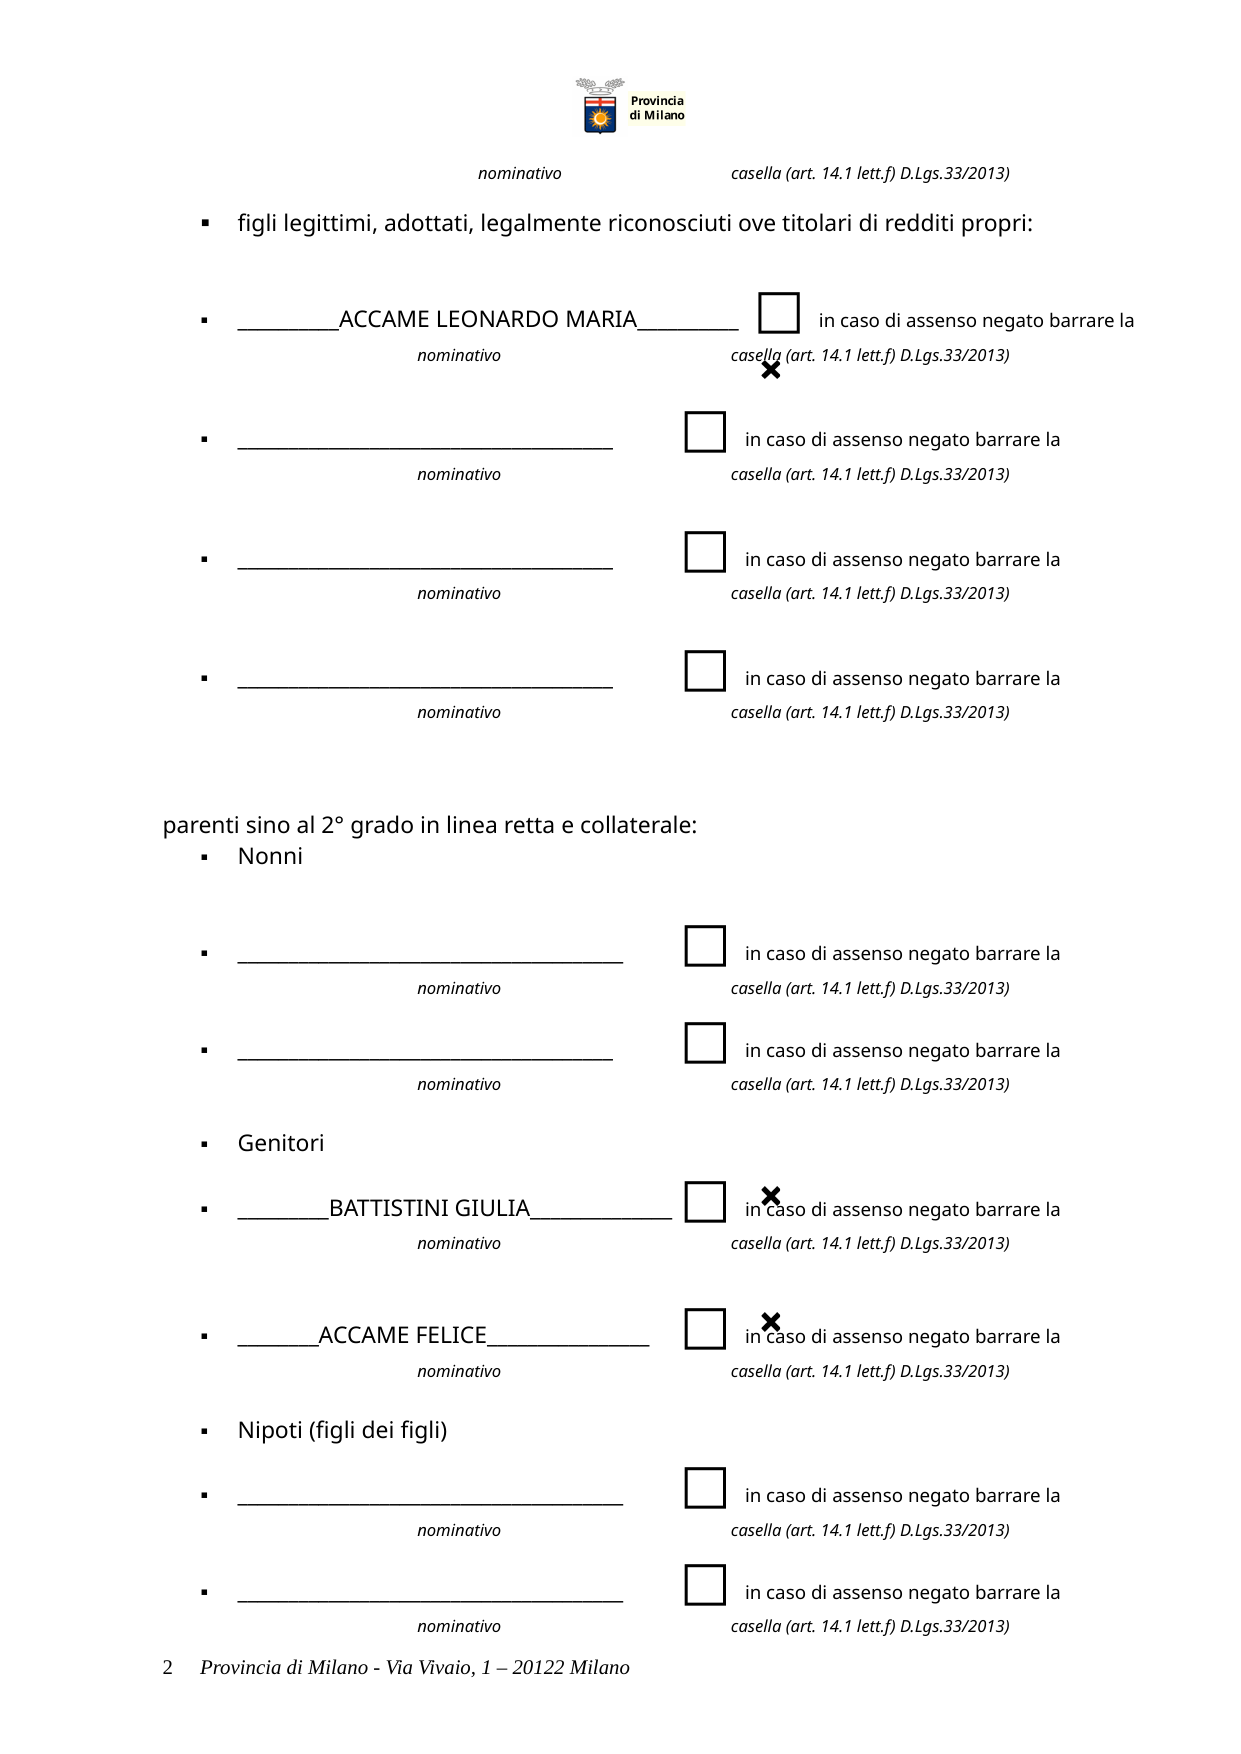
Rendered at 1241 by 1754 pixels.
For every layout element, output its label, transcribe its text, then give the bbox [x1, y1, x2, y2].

list _________BATTISTINI GIULIA______________ □ in caso di assenso negato barrare la [200, 1158, 1181, 1232]
list ______________________________________ □ in caso di assenso negato barrare la [200, 1445, 1181, 1518]
text parenti sino al 2° grado in linea retta e collaterale: [162, 809, 1181, 840]
text nominativo casella (art. 14.1 lett.f) D.Lgs.33/2013) [200, 701, 1181, 724]
text nominativo casella (art. 14.1 lett.f) D.Lgs.33/2013) [200, 1518, 1181, 1541]
list _____________________________________ □ in caso di assenso negato barrare la [200, 389, 1181, 463]
list _____________________________________ □ in caso di assenso negato barrare la [200, 508, 1181, 582]
list Nipoti (figli dei figli) [200, 1413, 1181, 1445]
list Genitori [200, 1127, 1181, 1158]
list ______________________________________ □ in caso di assenso negato barrare la [200, 1541, 1181, 1615]
text nominativo casella (art. 14.1 lett.f) D.Lgs.33/2013) [200, 1232, 1181, 1254]
text nominativo casella (art. 14.1 lett.f) D.Lgs.33/2013) [200, 343, 1181, 366]
text nominativo casella (art. 14.1 lett.f) D.Lgs.33/2013) [200, 99, 1181, 184]
text nominativo casella (art. 14.1 lett.f) D.Lgs.33/2013) [200, 1615, 1181, 1638]
list _____________________________________ □ in caso di assenso negato barrare la [200, 999, 1181, 1073]
list ______________________________________ □ in caso di assenso negato barrare la [200, 903, 1181, 976]
picture [761, 360, 781, 379]
text nominativo casella (art. 14.1 lett.f) D.Lgs.33/2013) [200, 463, 1181, 485]
text nominativo casella (art. 14.1 lett.f) D.Lgs.33/2013) [200, 976, 1181, 999]
list Nonni [200, 840, 1181, 871]
list _____________________________________ □ in caso di assenso negato barrare la [200, 627, 1181, 701]
text nominativo casella (art. 14.1 lett.f) D.Lgs.33/2013) [200, 1073, 1181, 1096]
text nominativo casella (art. 14.1 lett.f) D.Lgs.33/2013) [200, 1359, 1181, 1382]
picture [761, 1312, 781, 1332]
picture [761, 1186, 781, 1206]
list __________ACCAME LEONARDO MARIA__________ □ in caso di assenso negato barrare la [200, 270, 1181, 343]
list figli legittimi, adottati, legalmente riconosciuti ove titolari di redditi propri: [200, 207, 1181, 238]
text nominativo casella (art. 14.1 lett.f) D.Lgs.33/2013) [200, 582, 1181, 604]
list ________ACCAME FELICE________________ □ in caso di assenso negato barrare la [200, 1286, 1181, 1359]
